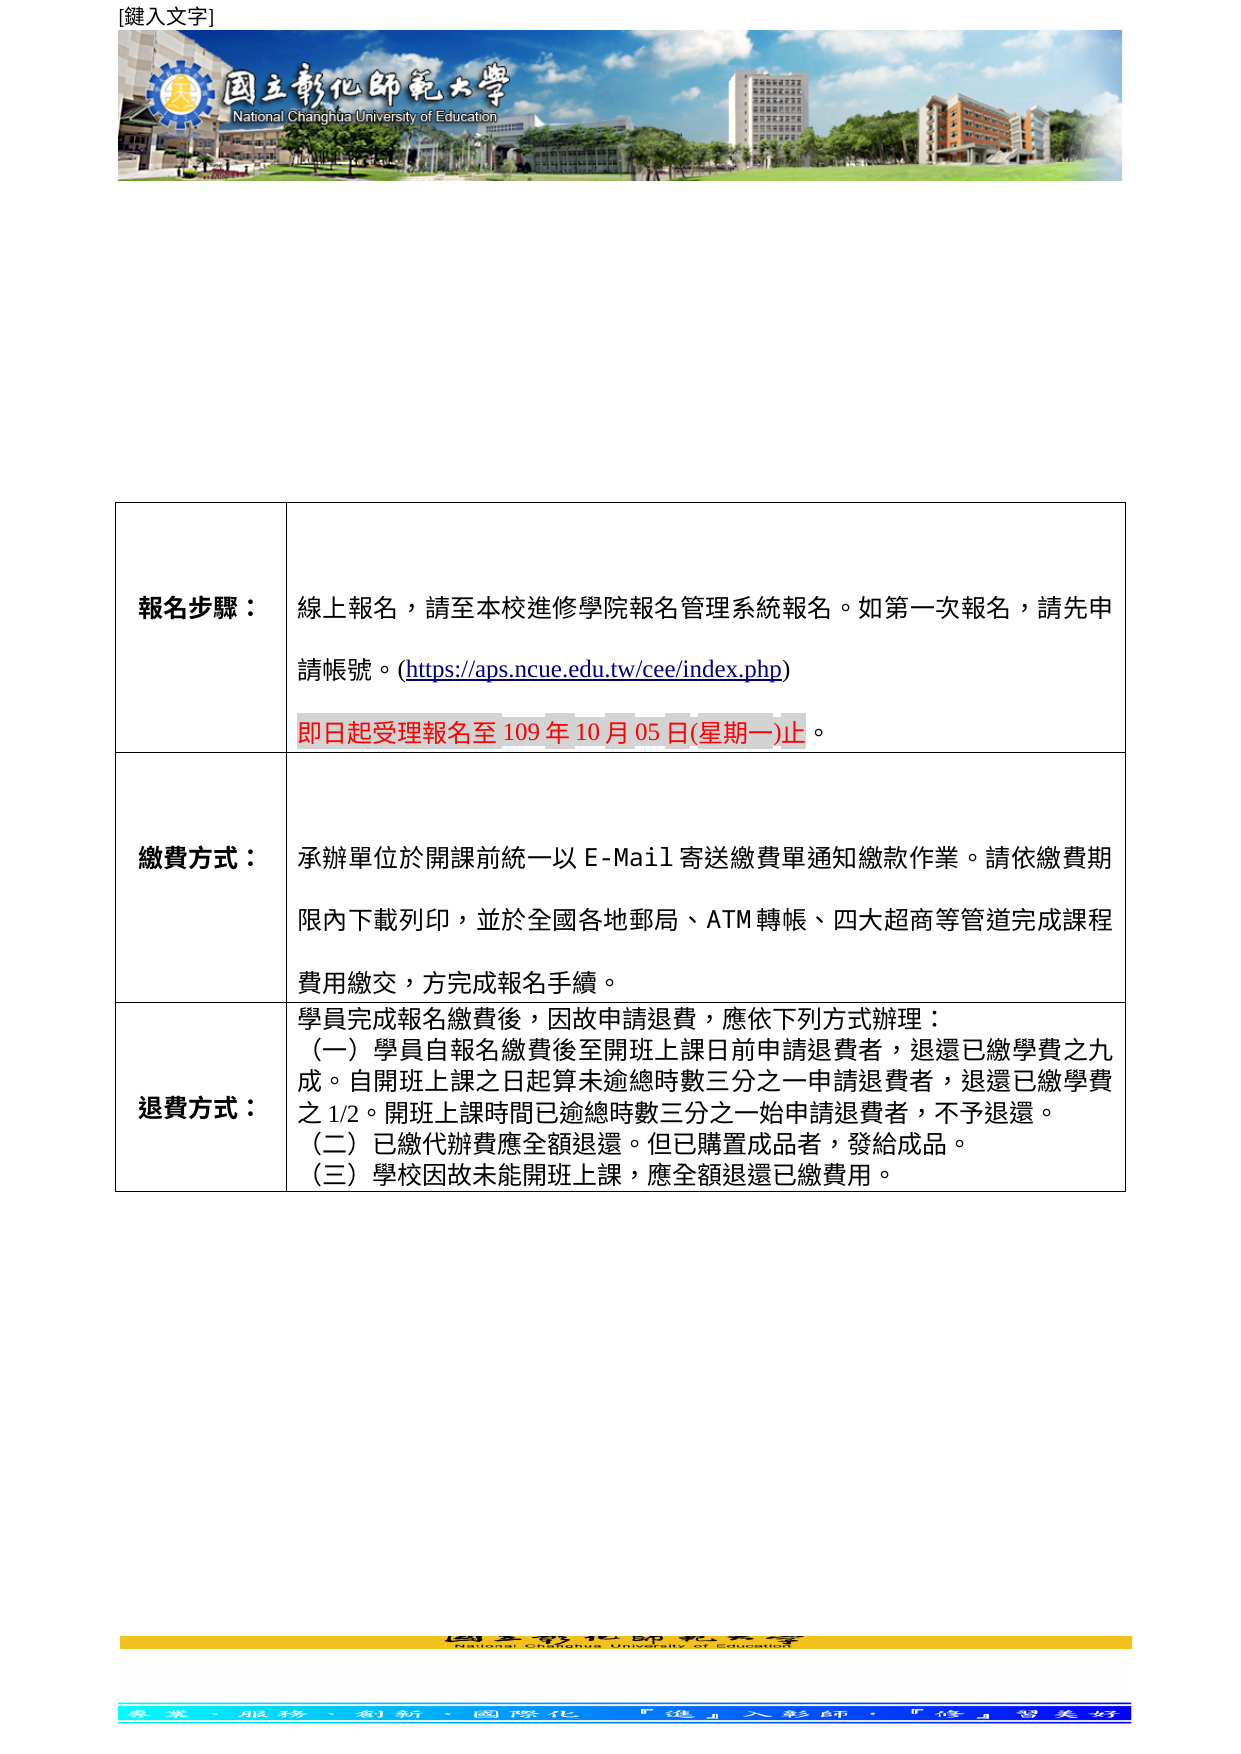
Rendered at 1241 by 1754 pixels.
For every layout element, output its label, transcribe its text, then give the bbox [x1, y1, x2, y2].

table_cell 承辦單位於開課前統一以E-Mail寄送繳費單通知繳款作業。請依繳費期限內下載列印，並於全國各地郵局、ATM轉帳、四大超商等管道完成課程費用繳交，方完成報名手續。 [287, 753, 1125, 1002]
table_cell 繳費方式： [116, 753, 286, 1002]
table_cell 報名步驟： [116, 503, 286, 752]
table_cell 退費方式： [116, 1003, 286, 1191]
table_cell 學員完成報名繳費後，因故申請退費，應依下列方式辦理： （一）學員自報名繳費後至開班上課日前申請退費者，退還已繳學費之九成。自開班上課之日起算未逾總時數三分之一申請退費者，退還已繳學費之1/2。開班上課時間已逾總時數三分之一始申請退費者，不予退還。 （二）已繳代辦費應全額退還。但已購置成品者，發給成品。 （三）學校因故未能開班上課，應全額退還已繳費用。 [287, 1003, 1125, 1191]
table_cell 線上報名，請至本校進修學院報名管理系統報名。如第一次報名，請先申請帳號。(https://aps.ncue.edu.tw/cee/index.php) 即日起受理報名至109年10月05日(星期一)止。 [287, 503, 1125, 752]
